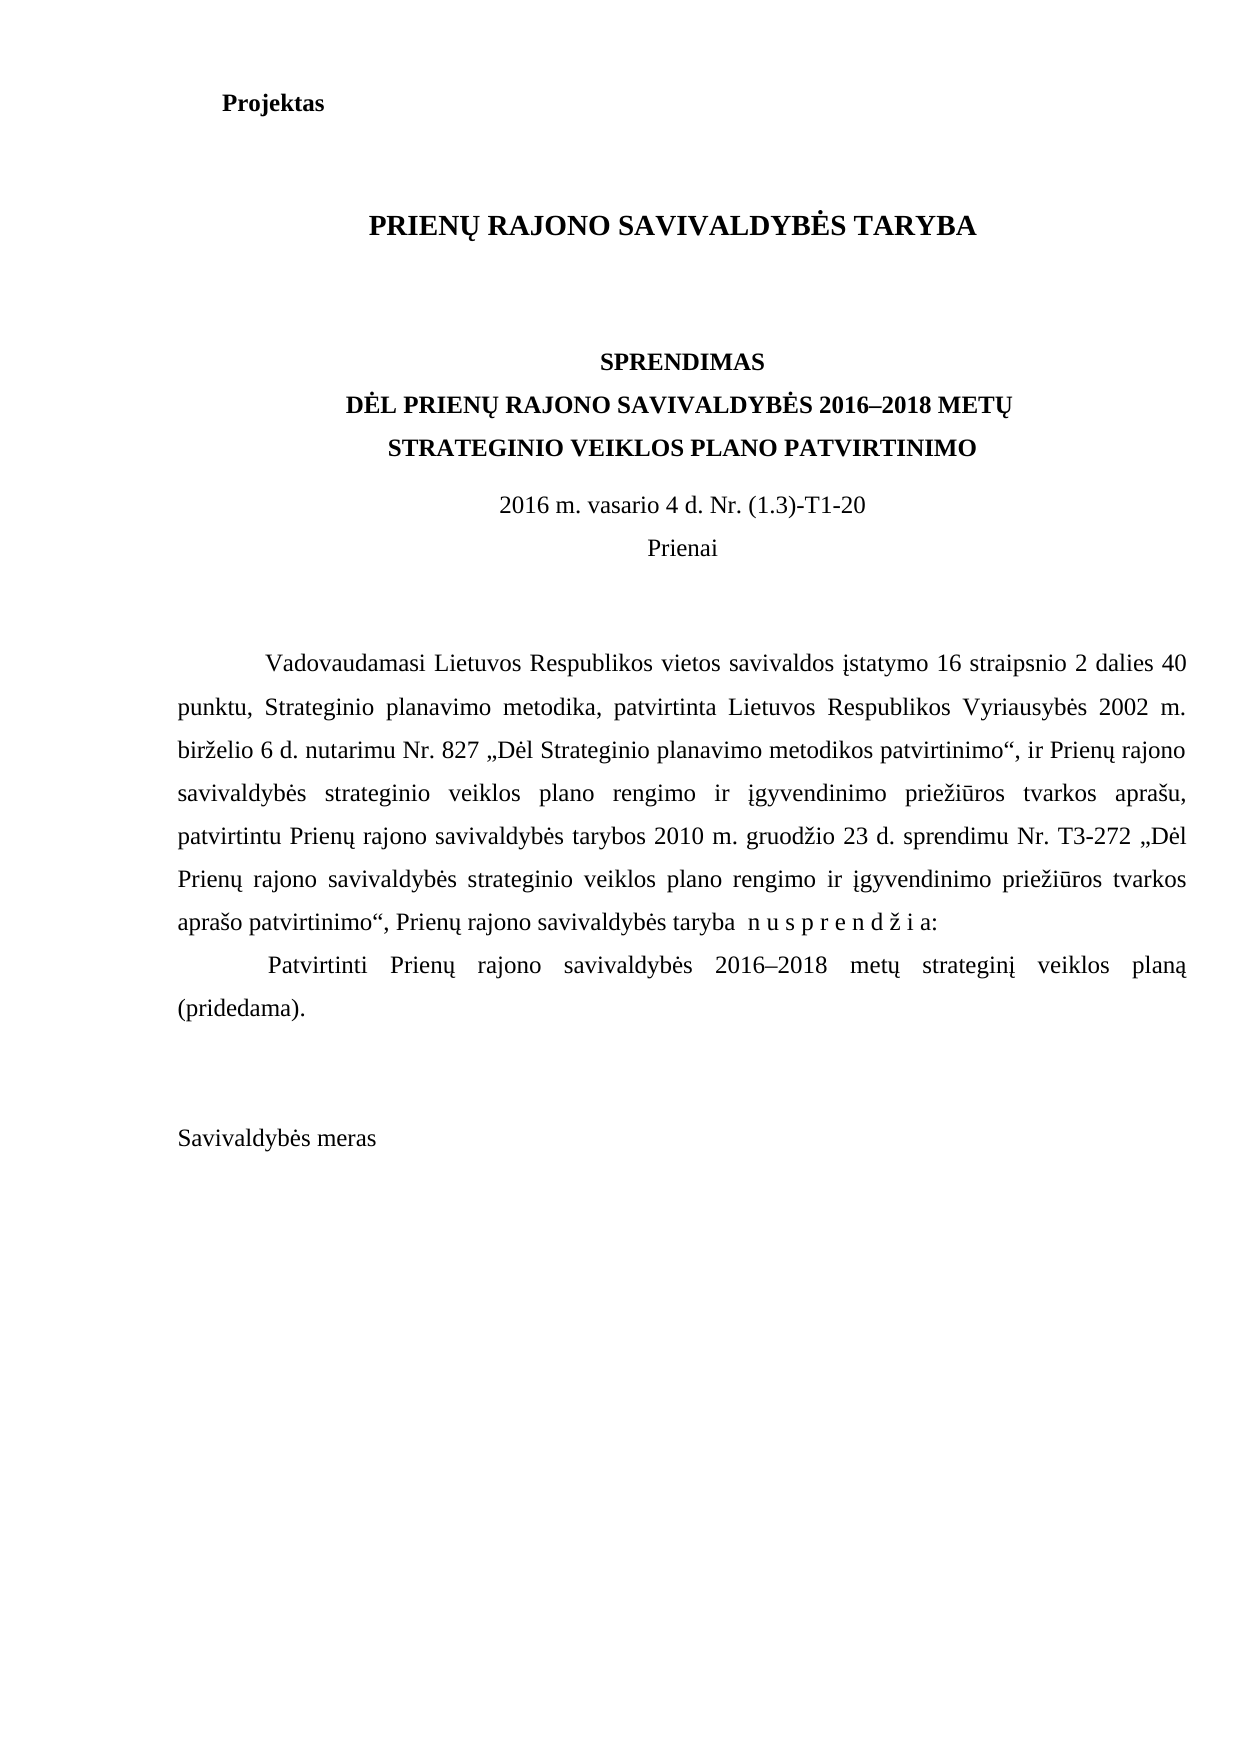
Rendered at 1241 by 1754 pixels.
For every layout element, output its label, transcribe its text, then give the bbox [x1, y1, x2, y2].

text Prienai [177, 533, 1187, 562]
text Savivaldybės meras [177, 1123, 1187, 1195]
text SPRENDIMAS [177, 347, 1187, 375]
text DĖL PRIENŲ RAJONO SAVIVALDYBĖS 2016–2018 METŲ [177, 390, 1187, 418]
text STRATEGINIO VEIKLOS PLANO PATVIRTINIMO [177, 433, 1187, 462]
text Projektas [177, 81, 1187, 208]
text 2016 m. vasario 4 d. Nr. (1.3)-T1-20 [177, 490, 1187, 519]
text PRIENŲ RAJONO SAVIVALDYBĖS TARYBA [343, 208, 1002, 241]
text Vadovaudamasi Lietuvos Respublikos vietos savivaldos įstatymo 16 straipsnio 2 dalies 40 punktu, Strateginio planavimo metodika, patvirtinta Lietuvos Respublikos Vyriausybės 2002 m. birželio 6 d. nutarimu Nr. 827 „Dėl Strateginio planavimo metodikos patvirtinimo“, ir Prienų rajono savivaldybės strateginio veiklos plano rengimo ir įgyvendinimo priežiūros tvarkos aprašu, patvirtintu Prienų rajono savivaldybės tarybos 2010 m. gruodžio 23 d. sprendimu Nr. T3-272 „Dėl Prienų rajono savivaldybės strateginio veiklos plano rengimo ir įgyvendinimo priežiūros tvarkos aprašo patvirtinimo“, Prienų rajono savivaldybės taryba n u s p r e n d ž i a: [177, 648, 1187, 936]
text [343, 241, 1002, 269]
text Patvirtinti Prienų rajono savivaldybės 2016–2018 metų strateginį veiklos planą (pridedama). [177, 950, 1187, 1022]
